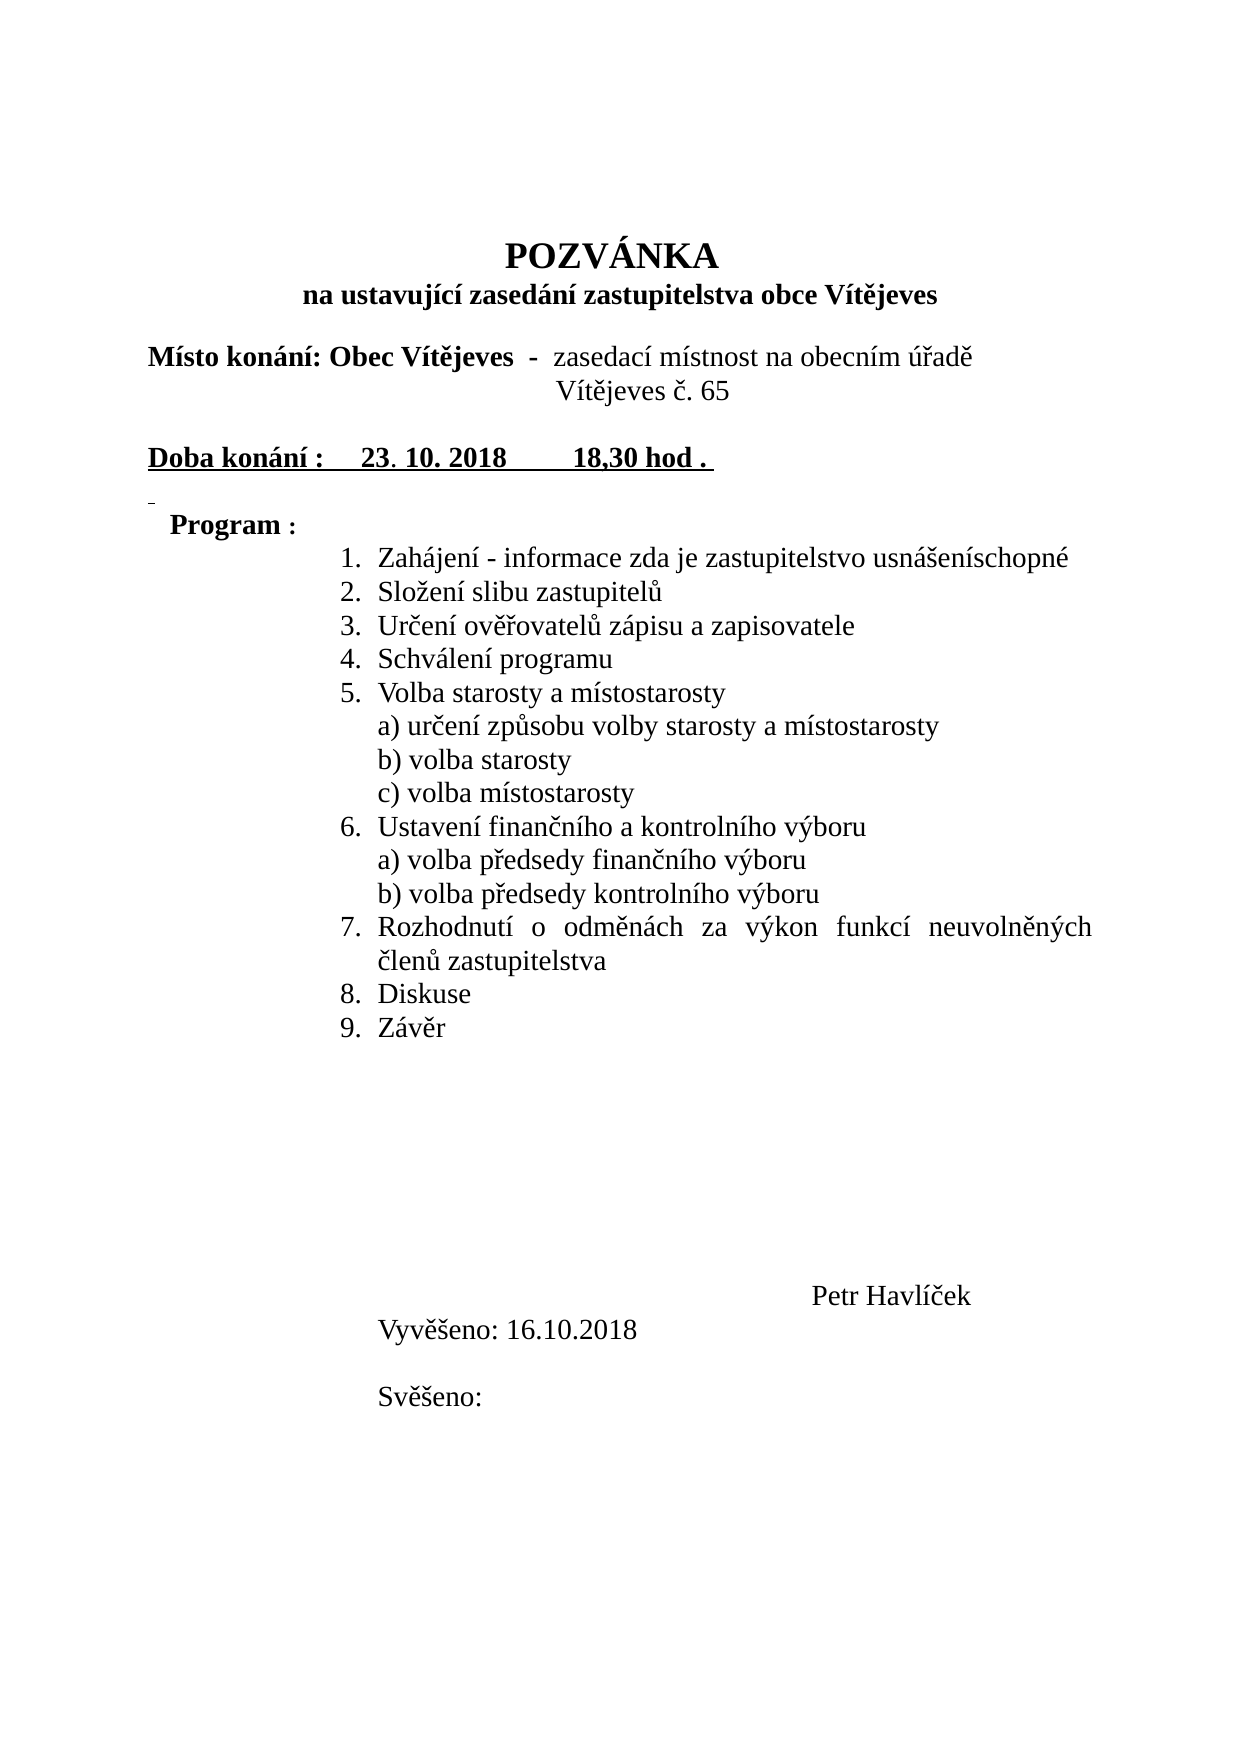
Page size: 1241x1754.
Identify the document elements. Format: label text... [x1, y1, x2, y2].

text Vítějeves č. 65 [148, 373, 1092, 406]
list Rozhodnutí o odměnách za výkon funkcí neuvolněných členů zastupitelstva [340, 909, 1092, 977]
text c) volba místostarosty [377, 775, 1092, 809]
list Schválení programu [340, 641, 1092, 675]
list Závěr [340, 1010, 1092, 1044]
text b) volba předsedy kontrolního výboru [377, 876, 1092, 909]
list Zahájení - informace zda je zastupitelstvo usnášeníschopné [340, 541, 1092, 574]
text Místo konání: Obec Vítějeves - zasedací místnost na obecním úřadě [148, 339, 1092, 373]
text Doba konání : 23. 10. 2018 18,30 hod . [148, 440, 1092, 473]
text na ustavující zasedání zastupitelstva obce Vítějeves [148, 277, 1092, 311]
text Svěšeno: [377, 1379, 1092, 1413]
list Diskuse [340, 977, 1092, 1010]
list Ustavení finančního a kontrolního výboru [340, 809, 1092, 842]
list Určení ověřovatelů zápisu a zapisovatele [340, 608, 1092, 641]
text POZVÁNKA [148, 234, 1092, 277]
text Program : [148, 507, 1092, 541]
text b) volba starosty [377, 742, 1092, 775]
list Složení slibu zastupitelů [340, 574, 1092, 608]
text a) určení způsobu volby starosty a místostarosty [377, 708, 1092, 742]
text Vyvěšeno: 16.10.2018 [377, 1312, 1092, 1346]
list Volba starosty a místostarosty [340, 675, 1092, 708]
text Petr Havlíček [377, 1278, 1092, 1312]
text a) volba předsedy finančního výboru [377, 842, 1092, 876]
